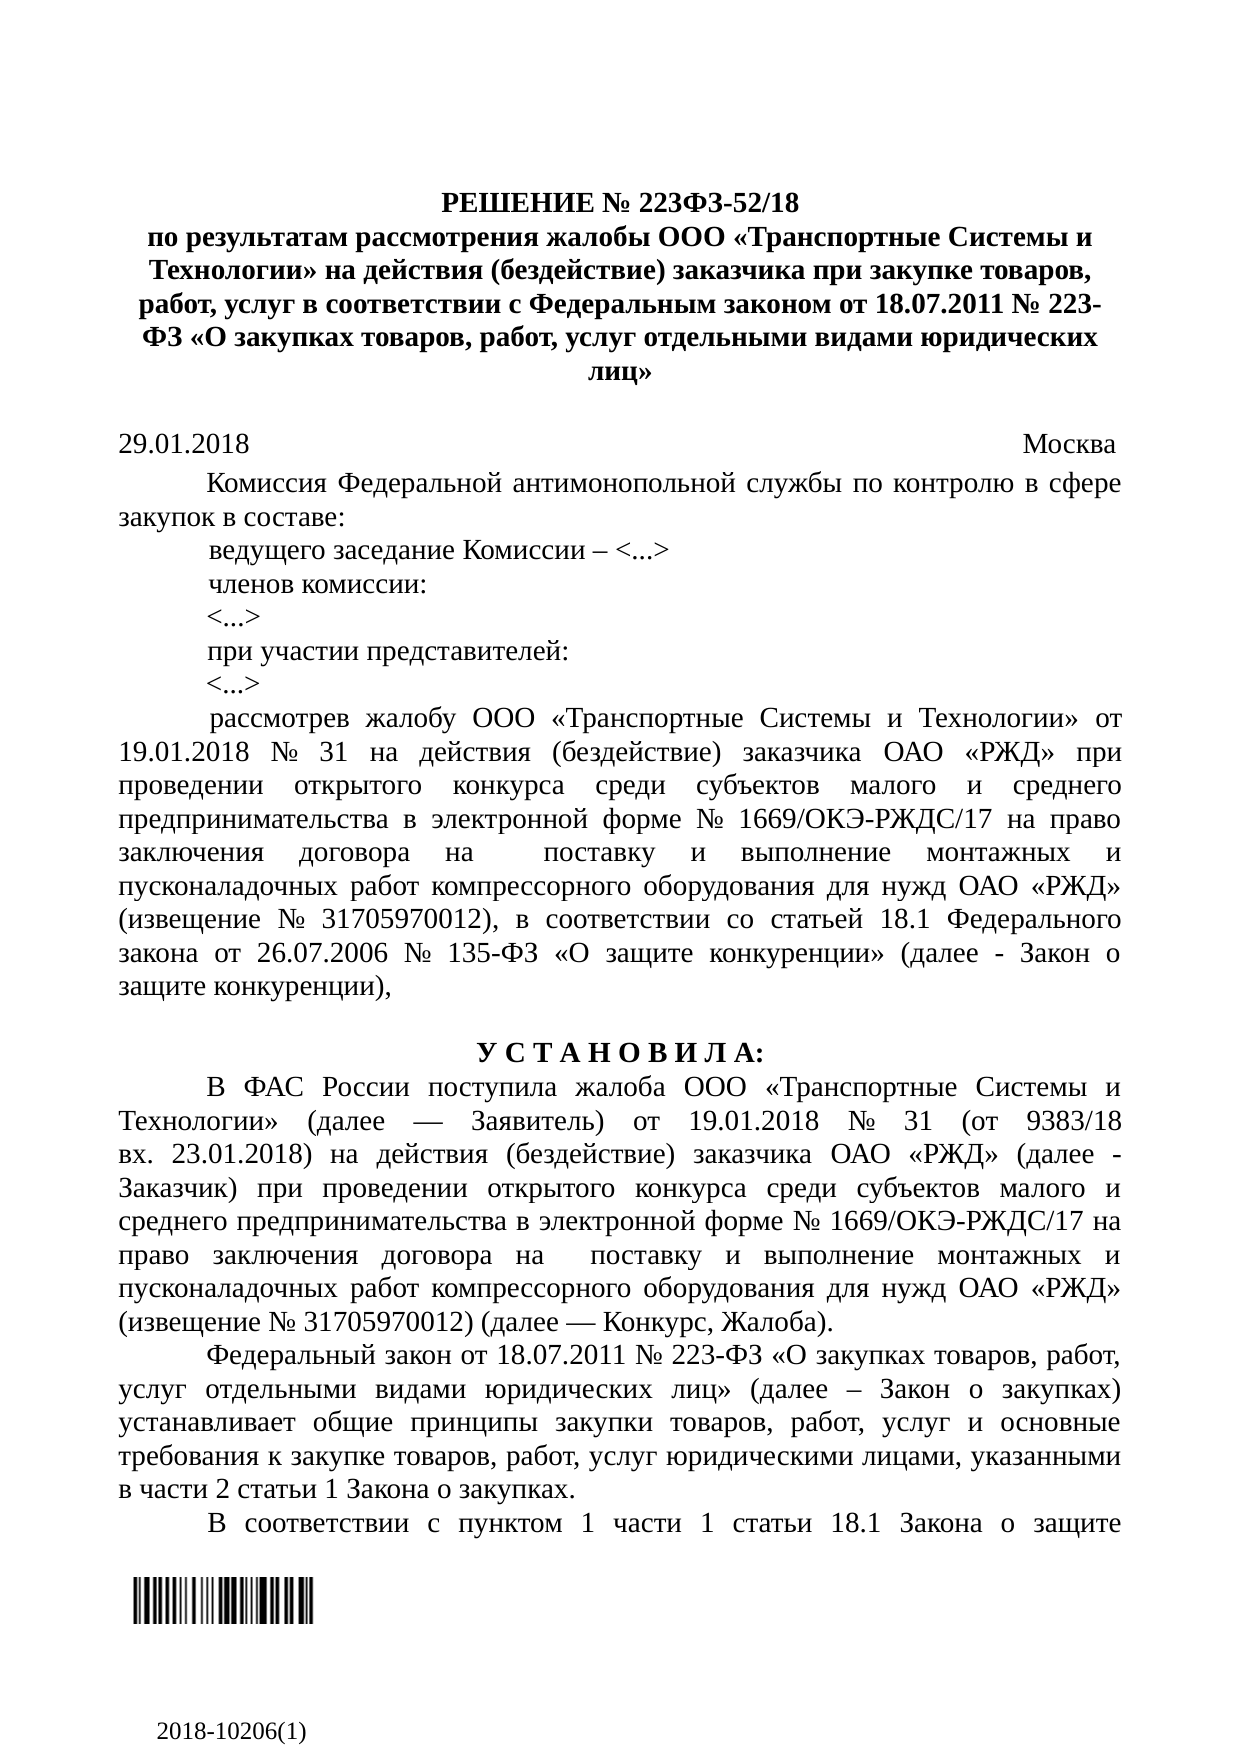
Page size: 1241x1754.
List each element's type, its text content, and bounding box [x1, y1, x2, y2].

text Федеральный закон от 18.07.2011 № 223-ФЗ «О закупках товаров, работ, услуг отдельными видами юридических лиц» (далее – Закон о закупках) устанавливает общие принципы закупки товаров, работ, услуг и основные требования к закупке товаров, работ, услуг юридическими лицами, указанными в части 2 статьи 1 Закона о закупках. [118, 1337, 1122, 1505]
text РЕШЕНИЕ № 223ФЗ-52/18 [118, 185, 1122, 219]
text при участии представителей: [118, 633, 1122, 667]
text <...> [118, 599, 1122, 633]
text В ФАС России поступила жалоба ООО «Транспортные Системы и Технологии» (далее — Заявитель) от 19.01.2018 № 31 (от 9383/18 вх. 23.01.2018) на действия (бездействие) заказчика ОАО «РЖД» (далее - Заказчик) при проведении открытого конкурса среди субъектов малого и среднего предпринимательства в электронной форме № 1669/ОКЭ-РЖДС/17 на право заключения договора на поставку и выполнение монтажных и пусконаладочных работ компрессорного оборудования для нужд ОАО «РЖД» (извещение № 31705970012) (далее — Конкурс, Жалоба). [118, 1069, 1122, 1337]
picture [118, 1577, 331, 1624]
text У С Т А Н О В И Л А: [118, 1036, 1122, 1069]
text членов комиссии: [118, 566, 1122, 599]
text по результатам рассмотрения жалобы ООО «Транспортные Системы и Технологии» на действия (бездействие) заказчика при закупке товаров, работ, услуг в соответствии с Федеральным законом от 18.07.2011 № 223-ФЗ «О закупках товаров, работ, услуг отдельными видами юридических лиц» [118, 219, 1122, 386]
text Комиссия Федеральной антимонопольной службы по контролю в сфере закупок в составе: [118, 465, 1122, 532]
text 29.01.2018 Москва [118, 426, 1122, 459]
text рассмотрев жалобу ООО «Транспортные Системы и Технологии» от 19.01.2018 № 31 на действия (бездействие) заказчика ОАО «РЖД» при проведении открытого конкурса среди субъектов малого и среднего предпринимательства в электронной форме № 1669/ОКЭ-РЖДС/17 на право заключения договора на поставку и выполнение монтажных и пусконаладочных работ компрессорного оборудования для нужд ОАО «РЖД» (извещение № 31705970012), в соответствии со статьей 18.1 Федерального закона от 26.07.2006 № 135-ФЗ «О защите конкуренции» (далее - Закон о защите конкуренции), [118, 700, 1122, 1002]
text <...> [118, 667, 1122, 700]
text ведущего заседание Комиссии – <...> [118, 532, 1122, 566]
text В соответствии с пунктом 1 части 1 статьи 18.1 Закона о защите [118, 1505, 1122, 1539]
